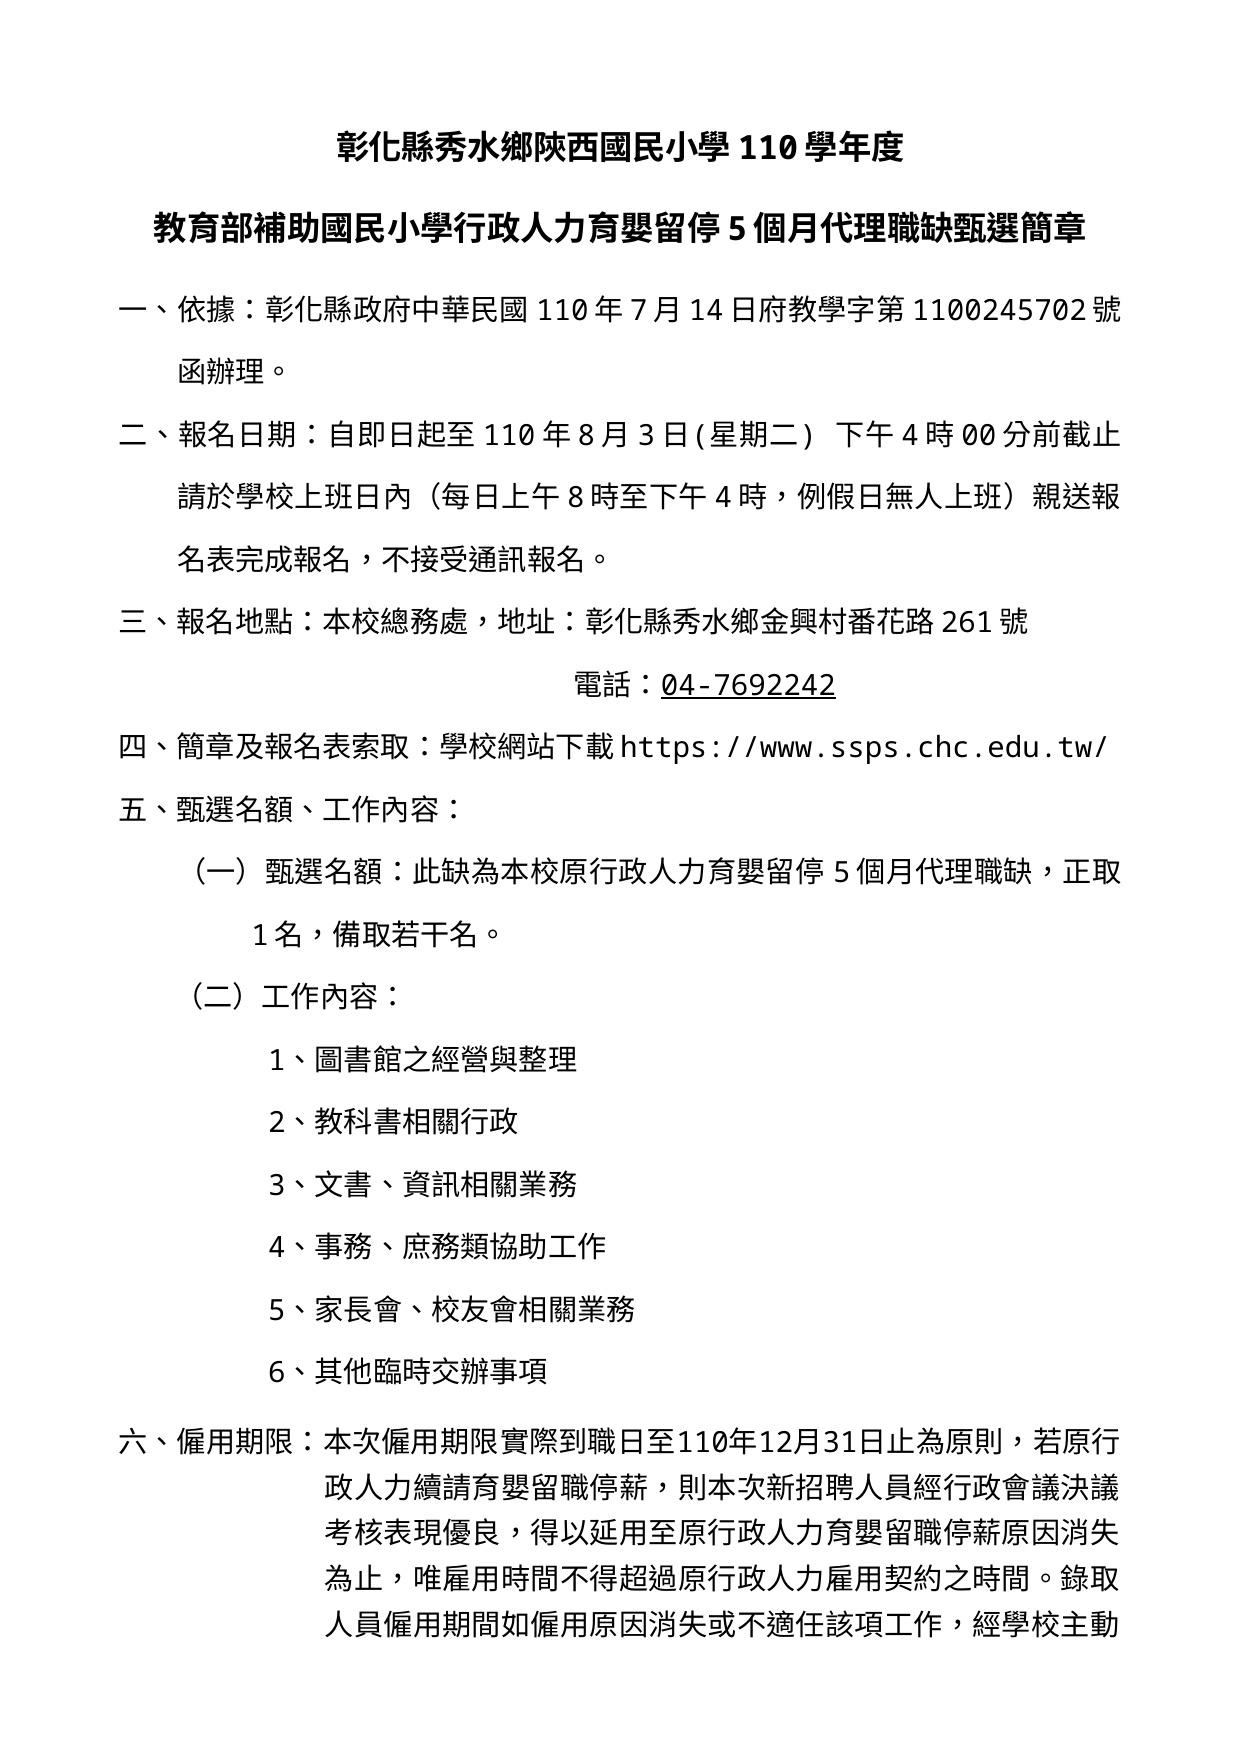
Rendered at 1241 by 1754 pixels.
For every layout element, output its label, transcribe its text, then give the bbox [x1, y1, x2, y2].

text （二）工作內容： [174, 953, 1122, 1016]
text 4、事務、庶務類協助工作 [198, 1203, 1122, 1266]
text 四、簡章及報名表索取：學校網站下載https://www.ssps.chc.edu.tw/ [118, 703, 1122, 766]
text 3、文書、資訊相關業務 [198, 1141, 1122, 1203]
text 六、僱用期限：本次僱用期限實際到職日至110年12月31日止為原則，若原行政人力續請育嬰留職停薪，則本次新招聘人員經行政會議決議考核表現優良，得以延用至原行政人力育嬰留職停薪原因消失為止，唯雇用時間不得超過原行政人力雇用契約之時間。錄取人員僱用期間如僱用原因消失或不適任該項工作，經學校主動 [118, 1416, 1122, 1645]
text 五、甄選名額、工作內容： [118, 766, 1122, 828]
text 電話：04-7692242 [118, 641, 1122, 703]
text 彰化縣秀水鄉陝西國民小學110學年度 [118, 103, 1122, 166]
text 2、教科書相關行政 [198, 1078, 1122, 1141]
text （一）甄選名額：此缺為本校原行政人力育嬰留停5個月代理職缺，正取1名，備取若干名。 [177, 828, 1122, 953]
text 三、報名地點：本校總務處，地址：彰化縣秀水鄉金興村番花路261號 [118, 578, 1122, 641]
text 二、報名日期：自即日起至110年8月3日(星期二) 下午4時00分前截止，請於學校上班日內（每日上午8時至下午4時，例假日無人上班）親送報名表完成報名，不接受通訊報名。 [118, 391, 1122, 578]
text 5、家長會、校友會相關業務 [198, 1266, 1122, 1328]
text 6、其他臨時交辦事項 [198, 1328, 1122, 1391]
text 1、圖書館之經營與整理 [198, 1016, 1122, 1078]
text 教育部補助國民小學行政人力育嬰留停5個月代理職缺甄選簡章 [118, 184, 1122, 247]
text 一、依據：彰化縣政府中華民國110年7月14日府教學字第1100245702號函辦理。 [118, 266, 1122, 391]
